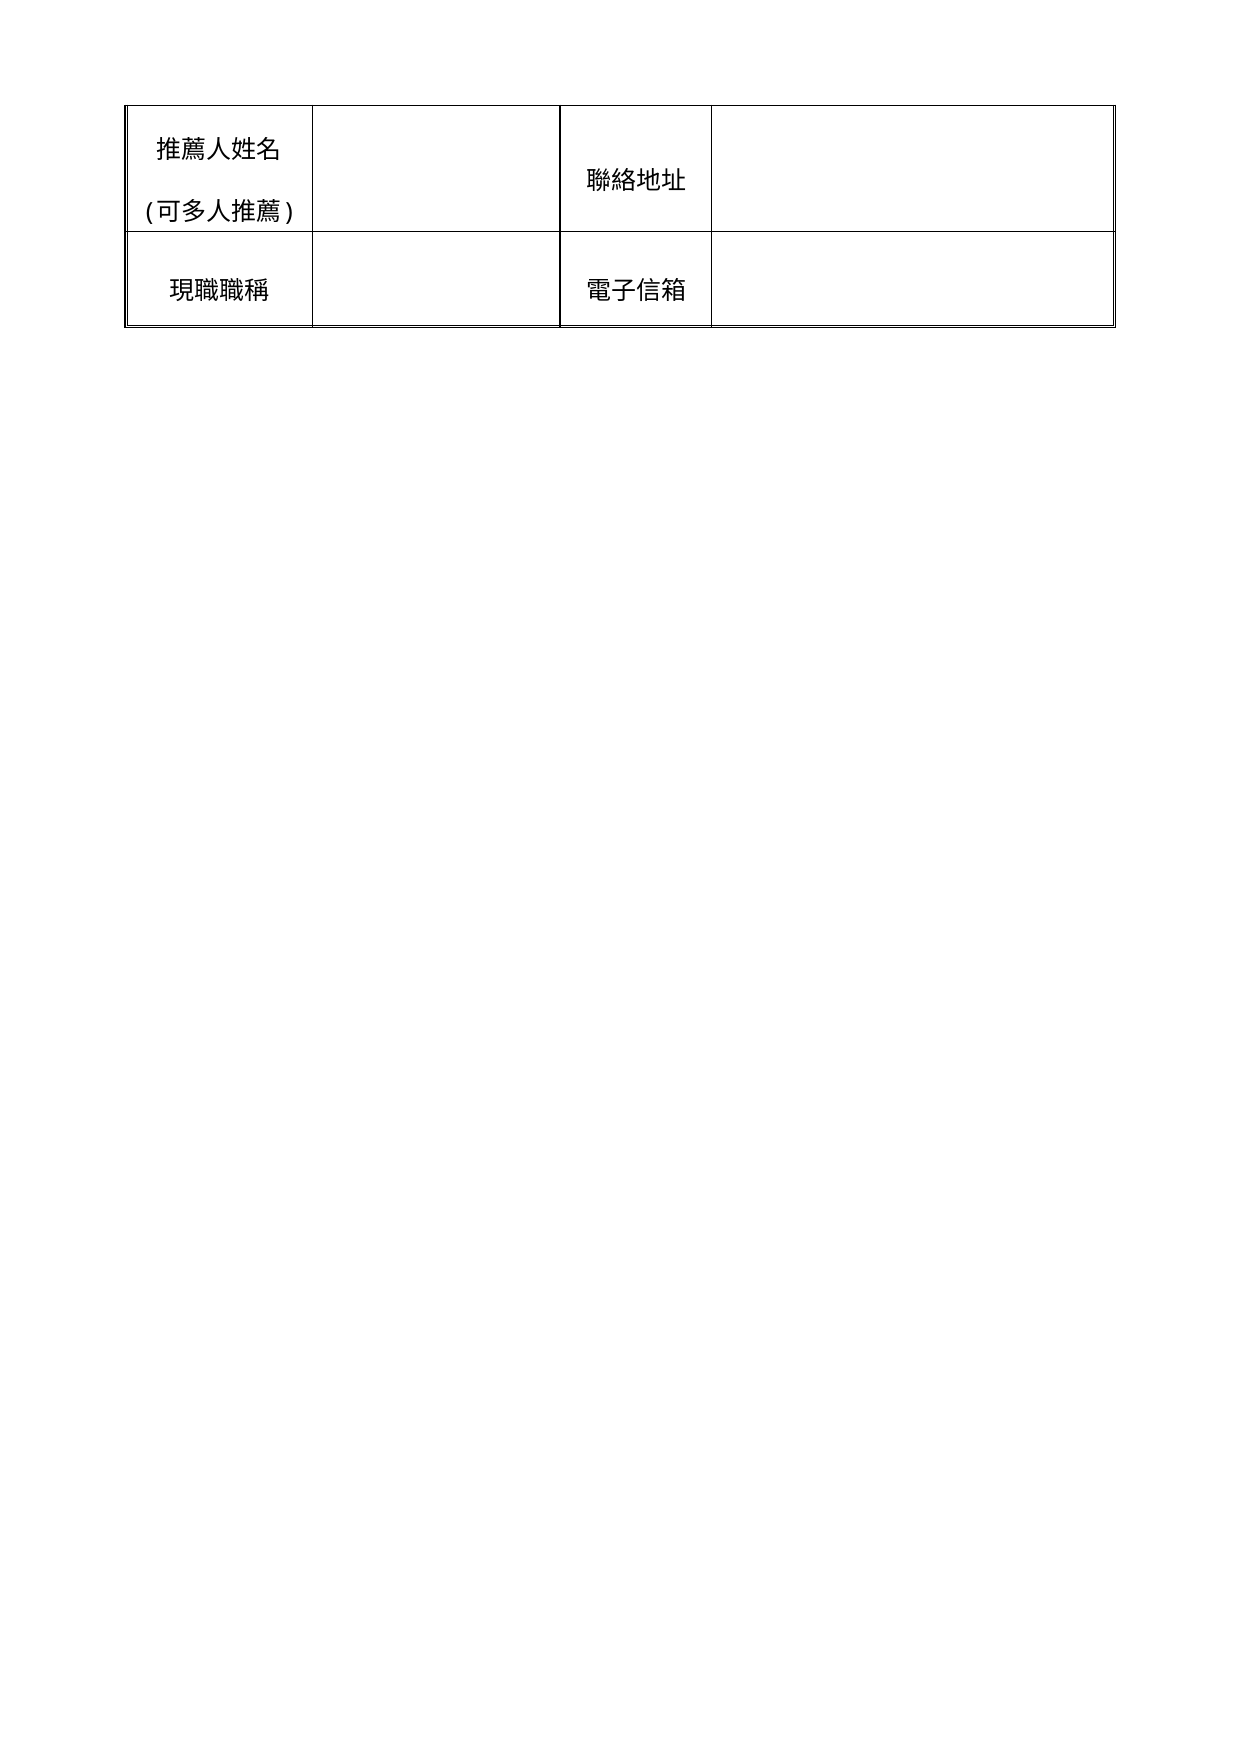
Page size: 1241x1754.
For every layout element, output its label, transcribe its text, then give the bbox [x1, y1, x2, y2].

table_cell [313, 232, 559, 325]
table_cell 現職職稱 [128, 232, 312, 325]
table_cell 聯絡地址 [561, 106, 711, 231]
table_cell 電子信箱 [561, 232, 711, 325]
table_cell [712, 106, 1113, 231]
table_cell [712, 232, 1113, 325]
table_cell [313, 106, 559, 231]
table_cell 推薦人姓名 (可多人推薦) [128, 106, 312, 231]
